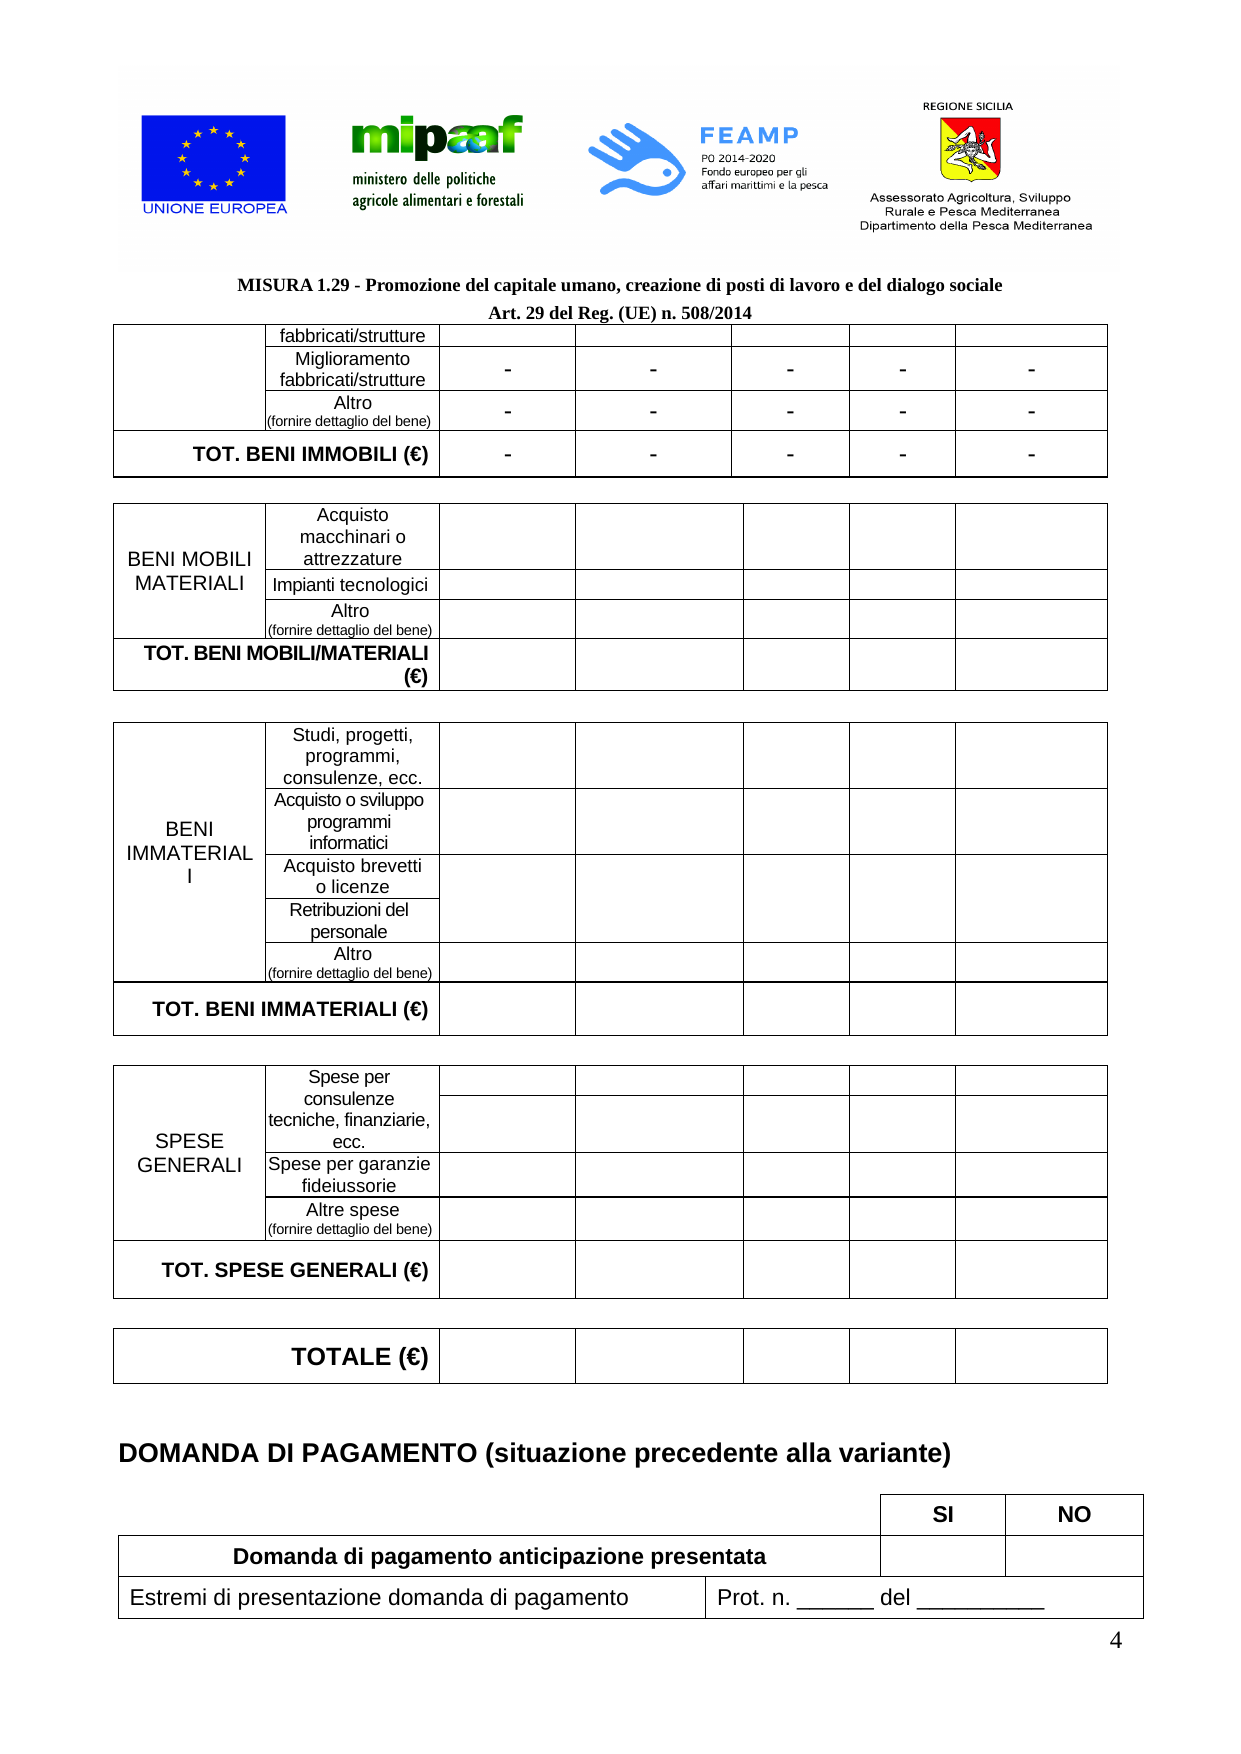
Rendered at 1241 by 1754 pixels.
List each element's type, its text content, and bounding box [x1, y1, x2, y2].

table_cell [744, 1153, 849, 1196]
table_cell [956, 789, 1107, 854]
table_cell [850, 639, 955, 690]
table_cell [956, 983, 1107, 1035]
table_cell Retribuzioni del personale [266, 899, 439, 942]
table_cell [850, 723, 955, 788]
table_cell [744, 570, 849, 599]
table_cell [956, 723, 1107, 788]
table_header NO [1006, 1495, 1143, 1535]
table_cell Acquisto o sviluppo programmi informatici [266, 789, 439, 854]
table_cell [576, 789, 743, 854]
table_cell [850, 600, 955, 638]
table_cell [744, 1329, 849, 1383]
table_cell [576, 1153, 743, 1196]
table_cell [744, 855, 849, 942]
table_cell [440, 1153, 575, 1196]
table_cell Impianti tecnologici [266, 570, 439, 599]
table_cell [956, 1153, 1107, 1196]
table_cell [956, 570, 1107, 599]
table_cell Spese per garanzie fideiussorie [266, 1153, 439, 1196]
table_cell - [576, 391, 731, 430]
table_cell [440, 723, 575, 788]
table_cell [850, 789, 955, 854]
table_cell [440, 600, 575, 638]
table_cell [440, 1066, 575, 1095]
table_cell [744, 504, 849, 569]
table_cell [440, 943, 575, 981]
table_cell [956, 1096, 1107, 1152]
table_cell [576, 1241, 743, 1298]
table_cell [956, 855, 1107, 942]
table_cell - [440, 391, 575, 430]
table_cell Acquisto macchinari o attrezzature [266, 504, 439, 569]
table_cell [744, 943, 849, 981]
table_cell - [732, 347, 849, 390]
table_cell Estremi di presentazione domanda di pagamento [119, 1577, 705, 1617]
table_cell - [576, 431, 731, 476]
table_cell [440, 1096, 575, 1152]
table_cell [850, 1153, 955, 1196]
table_cell [576, 855, 743, 942]
table_cell - [732, 431, 849, 476]
table_cell [440, 1241, 575, 1298]
table_cell [576, 983, 743, 1035]
table_cell Studi, progetti, programmi, consulenze, ecc. [266, 723, 439, 788]
table_cell fabbricati/strutture [266, 325, 439, 346]
table_cell [956, 1066, 1107, 1095]
table_cell [440, 639, 575, 690]
table_cell [744, 1096, 849, 1152]
table_cell [114, 1036, 1107, 1065]
table_cell [576, 1329, 743, 1383]
table_cell - [956, 431, 1107, 476]
table_header [118, 1494, 880, 1535]
table_cell [956, 1198, 1107, 1239]
table_cell SPESE GENERALI [114, 1066, 265, 1239]
table_cell BENI MOBILI MATERIALI [114, 504, 265, 638]
table_cell - [850, 325, 955, 346]
table_cell [114, 478, 1107, 503]
table_cell [576, 504, 743, 569]
table_cell [440, 504, 575, 569]
table_cell [440, 1329, 575, 1383]
table_cell - [440, 347, 575, 390]
table_cell [576, 1096, 743, 1152]
table_cell [744, 723, 849, 788]
table_cell [576, 1198, 743, 1239]
table_cell [850, 1066, 955, 1095]
table_cell Acquisto brevetti o licenze [266, 855, 439, 898]
table_cell TOT. BENI IMMOBILI (€) [114, 431, 439, 476]
table_cell [956, 600, 1107, 638]
table_cell - [440, 431, 575, 476]
table_cell [850, 1096, 955, 1152]
table_cell [440, 1198, 575, 1239]
table_cell [850, 504, 955, 569]
table_cell - [440, 325, 575, 346]
table_cell [440, 855, 575, 942]
table_cell [440, 983, 575, 1035]
table_cell [956, 639, 1107, 690]
table_cell TOT. SPESE GENERALI (€) [114, 1241, 439, 1298]
table_cell [744, 1241, 849, 1298]
table_cell Altro (fornire dettaglio del bene) [266, 391, 439, 430]
table_cell [881, 1536, 1005, 1576]
table_cell [850, 1329, 955, 1383]
table_cell [440, 570, 575, 599]
table_cell [114, 691, 1107, 722]
table_cell TOT. BENI IMMATERIALI (€) [114, 983, 439, 1035]
table_cell [114, 1299, 1107, 1328]
table_cell - [850, 431, 955, 476]
table_cell [850, 855, 955, 942]
table_cell TOT. BENI MOBILI/MATERIALI (€) [114, 639, 439, 690]
table_cell [744, 600, 849, 638]
table_cell [744, 1198, 849, 1239]
table_cell [744, 983, 849, 1035]
table_cell [850, 1198, 955, 1239]
table_cell - [576, 325, 731, 346]
table_cell - [956, 325, 1107, 346]
table_cell [956, 504, 1107, 569]
table_cell [956, 1329, 1107, 1383]
table_cell BENI IMMATERIALI [114, 723, 265, 981]
table_cell - [732, 325, 849, 346]
table_cell [956, 1241, 1107, 1298]
table_cell [576, 723, 743, 788]
table_cell [576, 600, 743, 638]
table_cell Domanda di pagamento anticipazione presentata [119, 1536, 880, 1576]
table_cell Altro (fornire dettaglio del bene) [266, 943, 439, 981]
table_cell [576, 639, 743, 690]
table_cell [744, 1066, 849, 1095]
table_cell Miglioramento fabbricati/strutture [266, 347, 439, 390]
table_cell [1006, 1536, 1143, 1576]
table_cell Spese per consulenze tecniche, finanziarie, ecc. [266, 1066, 439, 1152]
table_cell [744, 639, 849, 690]
table_cell [850, 943, 955, 981]
table_header SI [881, 1495, 1005, 1535]
table_cell [576, 570, 743, 599]
table_cell [576, 1066, 743, 1095]
table_cell [850, 1241, 955, 1298]
text DOMANDA DI PAGAMENTO (situazione precedente alla variante) [118, 1437, 1122, 1468]
table_cell - [956, 391, 1107, 430]
table_cell Prot. n. ______ del __________ [706, 1577, 1143, 1617]
table_cell - [732, 391, 849, 430]
table_cell [744, 789, 849, 854]
table_cell Altre spese (fornire dettaglio del bene) [266, 1198, 439, 1239]
table_cell [850, 983, 955, 1035]
table_cell [850, 570, 955, 599]
picture [118, 65, 1121, 272]
table_cell - [576, 347, 731, 390]
table_cell - [850, 391, 955, 430]
table_cell Altro (fornire dettaglio del bene) [266, 600, 439, 638]
table_cell - [956, 347, 1107, 390]
table_cell TOTALE (€) [114, 1329, 439, 1383]
table_cell [956, 943, 1107, 981]
table_cell [576, 943, 743, 981]
table_cell - [850, 347, 955, 390]
table_cell [440, 789, 575, 854]
